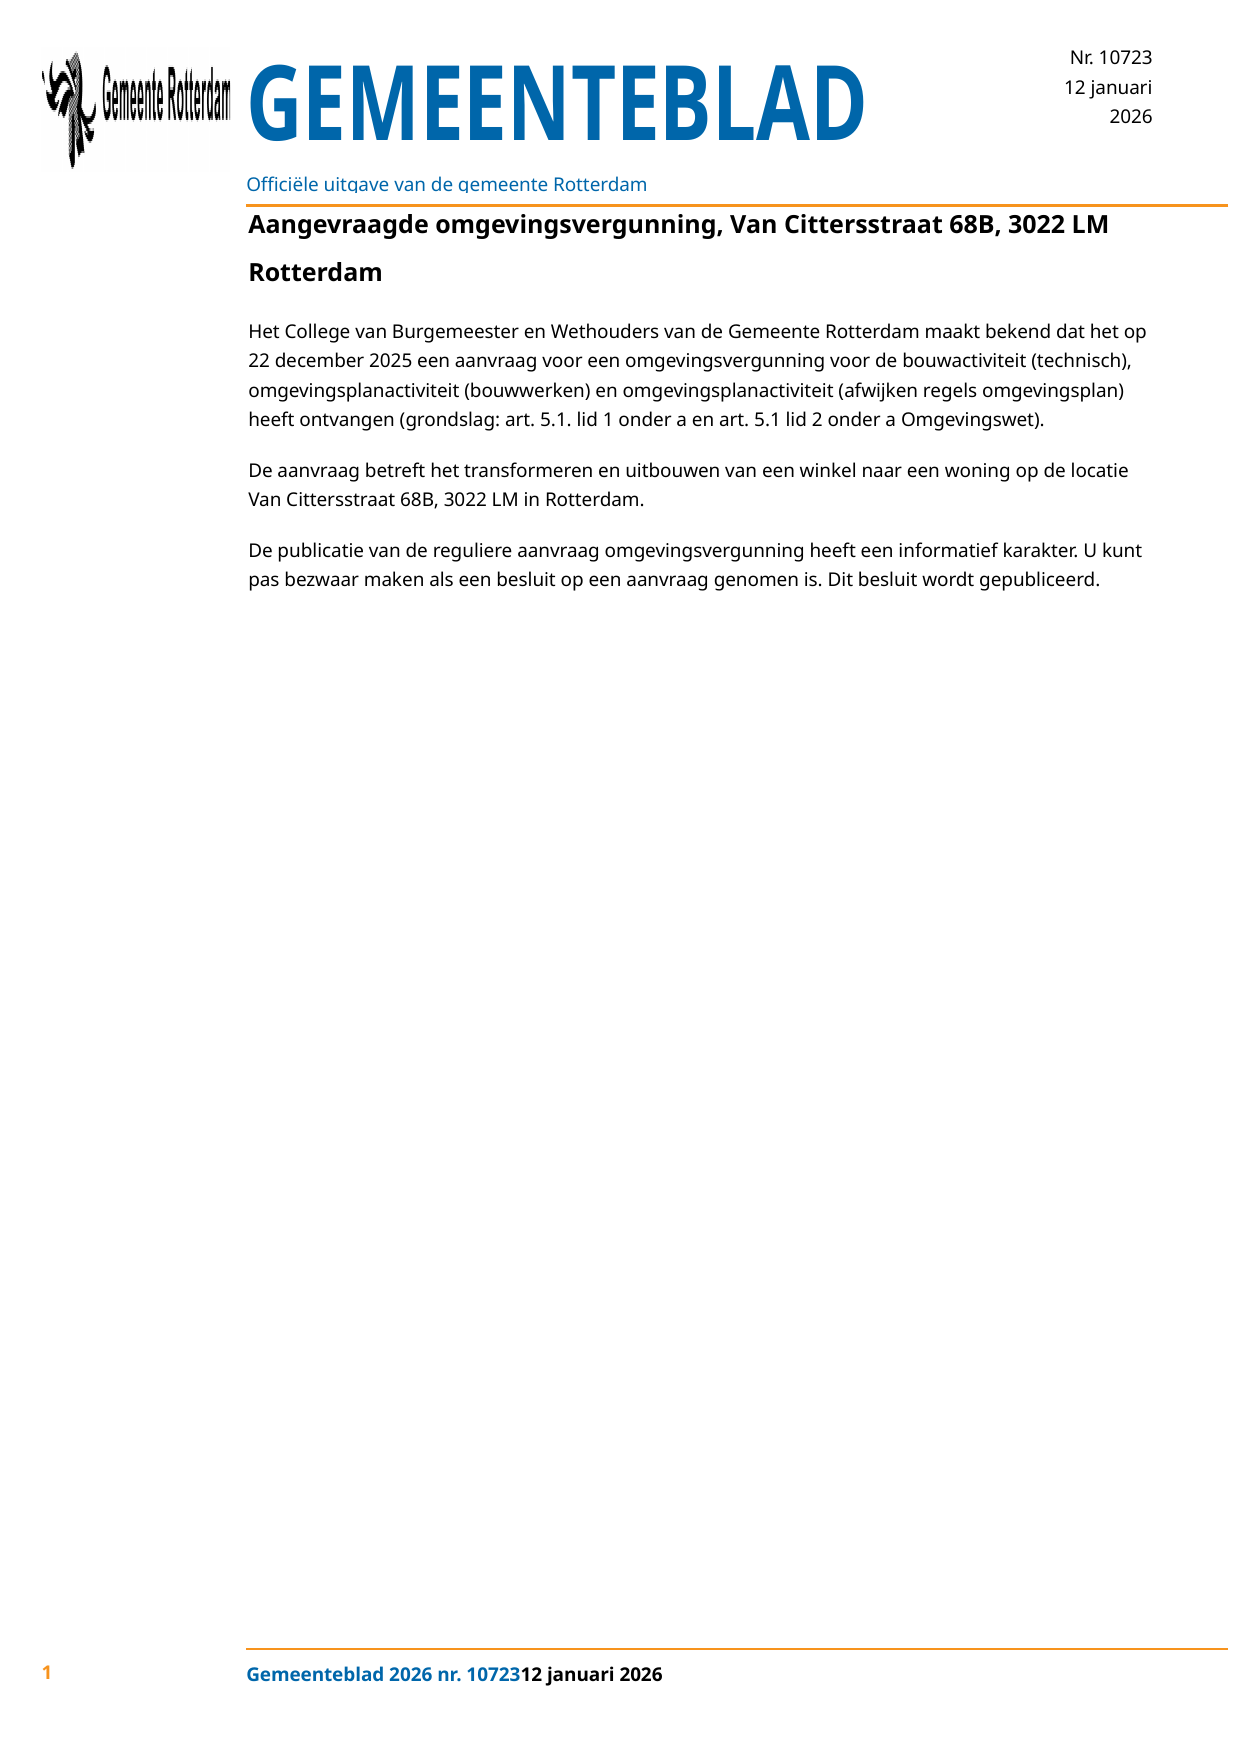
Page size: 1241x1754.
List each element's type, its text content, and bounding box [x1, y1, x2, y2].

text De publicatie van de reguliere aanvraag omgevingsvergunning heeft een informatief karakter. U kunt pas bezwaar maken als een besluit op een aanvraag genomen is. Dit besluit wordt gepubliceerd. [248, 537, 1152, 592]
picture [41, 47, 231, 172]
text Aangevraagde omgevingsvergunning, Van Cittersstraat 68B, 3022 LM Rotterdam [248, 207, 1152, 288]
text De aanvraag betreft het transformeren en uitbouwen van een winkel naar een woning op de locatie Van Cittersstraat 68B, 3022 LM in Rotterdam. [248, 457, 1152, 512]
text Het College van Burgemeester en Wethouders van de Gemeente Rotterdam maakt bekend dat het op 22 december 2025 een aanvraag voor een omgevingsvergunning voor de bouwactiviteit (technisch), omgevingsplanactiviteit (bouwwerken) en omgevingsplanactiviteit (afwijken regels omgevingsplan) heeft ontvangen (grondslag: art. 5.1. lid 1 onder a en art. 5.1 lid 2 onder a Omgevingswet). [248, 318, 1152, 432]
